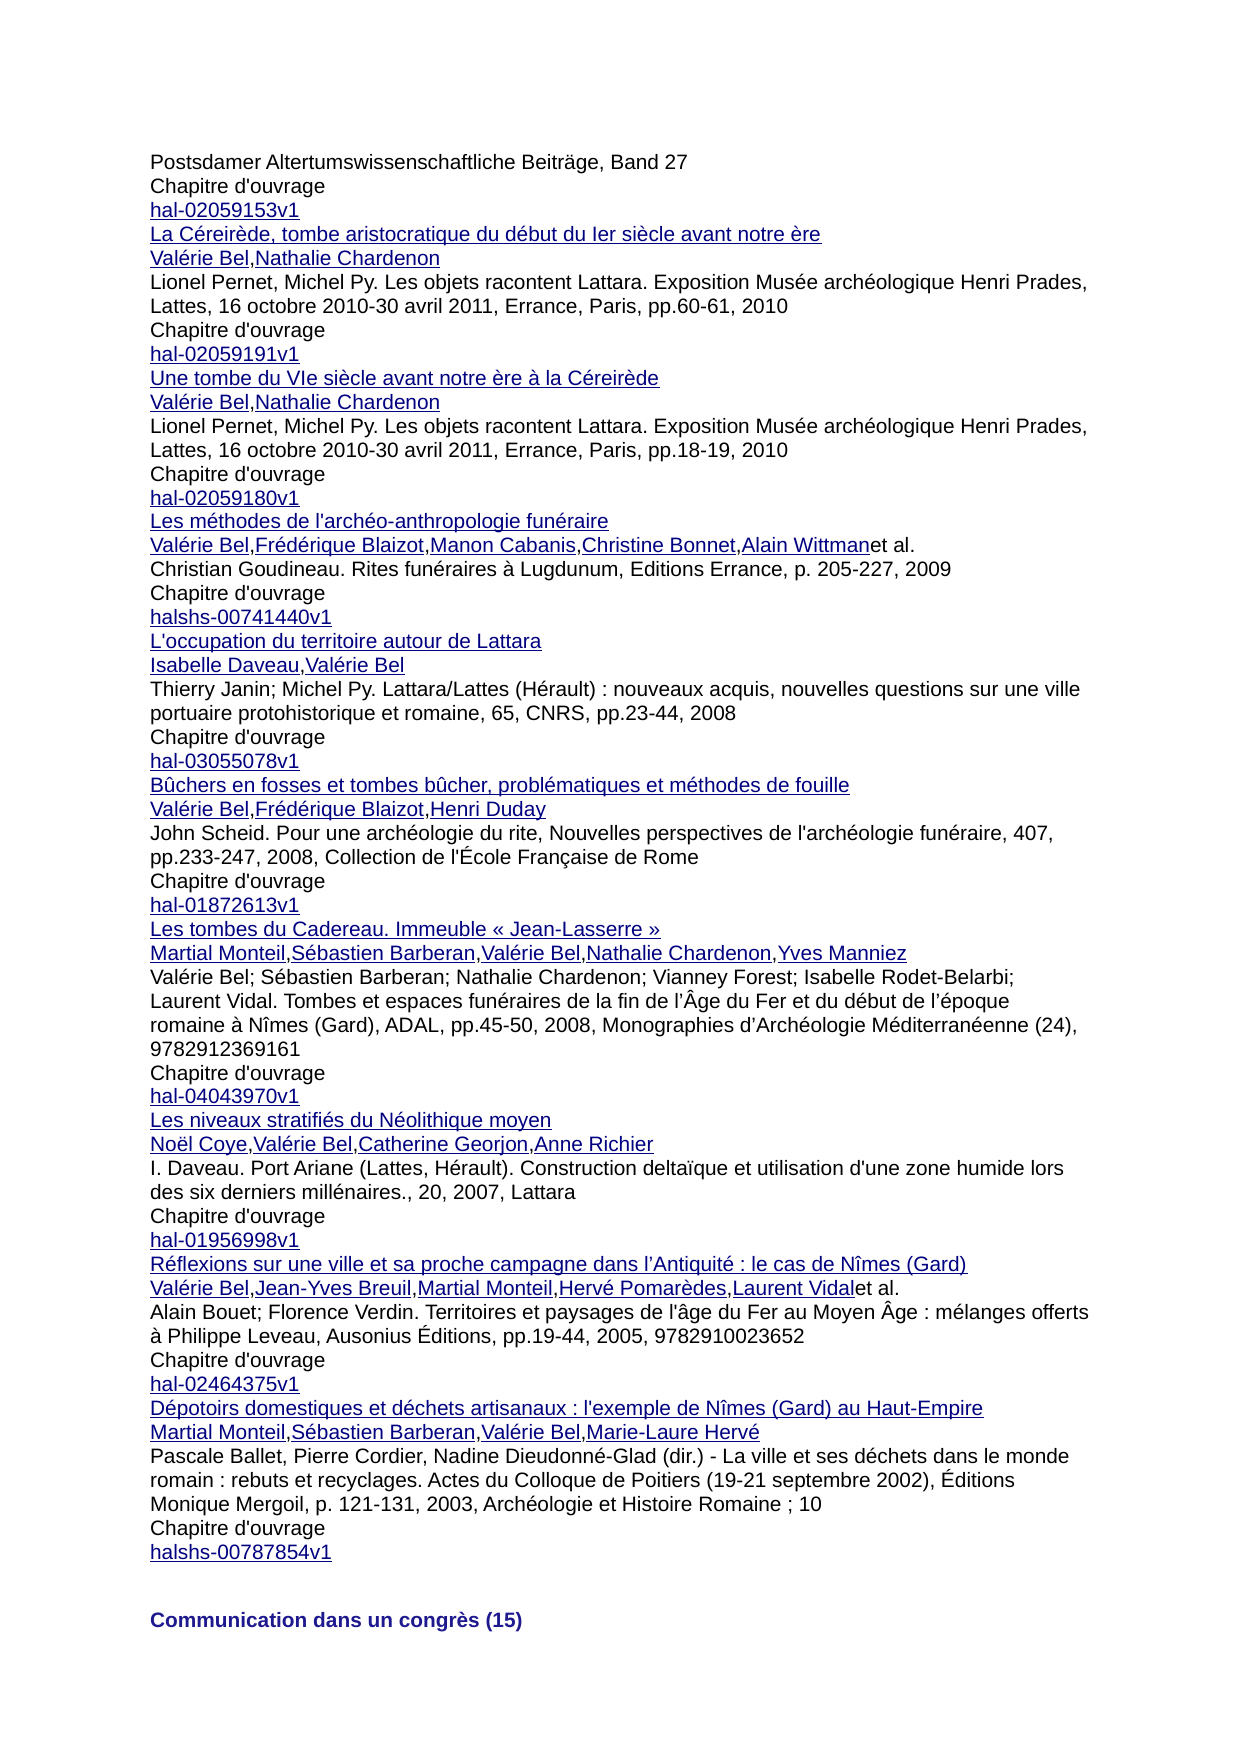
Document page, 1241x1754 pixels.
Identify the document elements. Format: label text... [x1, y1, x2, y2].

table_cell L'occupation du territoire autour de Lattara Isabelle Daveau,Valérie Bel Thierry Janin; Michel Py. Lattara/Lattes (Hérault) : nouveaux acquis, nouvelles questions sur une ville portuaire protohistorique et romaine, 65, CNRS, pp.23-44, 2008 Chapitre d'ouvrage hal-03055078v1 [150, 629, 1090, 773]
table_cell Les méthodes de l'archéo-anthropologie funéraire Valérie Bel,Frédérique Blaizot,Manon Cabanis,Christine Bonnet,Alain Wittmanet al. Christian Goudineau. Rites funéraires à Lugdunum, Editions Errance, p. 205-227, 2009 Chapitre d'ouvrage halshs-00741440v1 [150, 509, 1090, 629]
table_cell La Céreirède, tombe aristocratique du début du Ier siècle avant notre ère Valérie Bel,Nathalie Chardenon Lionel Pernet, Michel Py. Les objets racontent Lattara. Exposition Musée archéologique Henri Prades, Lattes, 16 octobre 2010-30 avril 2011, Errance, Paris, pp.60-61, 2010 Chapitre d'ouvrage hal-02059191v1 [150, 222, 1090, 366]
subtitle Communication dans un congrès (15) [150, 1608, 1090, 1632]
table_cell Une tombe du VIe siècle avant notre ère à la Céreirède Valérie Bel,Nathalie Chardenon Lionel Pernet, Michel Py. Les objets racontent Lattara. Exposition Musée archéologique Henri Prades, Lattes, 16 octobre 2010-30 avril 2011, Errance, Paris, pp.18-19, 2010 Chapitre d'ouvrage hal-02059180v1 [150, 366, 1090, 509]
table_cell Les tombes du Cadereau. Immeuble « Jean-Lasserre » Martial Monteil,Sébastien Barberan,Valérie Bel,Nathalie Chardenon,Yves Manniez Valérie Bel; Sébastien Barberan; Nathalie Chardenon; Vianney Forest; Isabelle Rodet-Belarbi; Laurent Vidal. Tombes et espaces funéraires de la fin de l’Âge du Fer et du début de l’époque romaine à Nîmes (Gard), ADAL, pp.45-50, 2008, Monographies d’Archéologie Méditerranéenne (24), 9782912369161 Chapitre d'ouvrage hal-04043970v1 [150, 917, 1090, 1108]
table_cell Bûchers en fosses et tombes bûcher, problématiques et méthodes de fouille Valérie Bel,Frédérique Blaizot,Henri Duday John Scheid. Pour une archéologie du rite, Nouvelles perspectives de l'archéologie funéraire, 407, pp.233-247, 2008, Collection de l'École Française de Rome Chapitre d'ouvrage hal-01872613v1 [150, 773, 1090, 917]
table_cell Les niveaux stratifiés du Néolithique moyen Noël Coye,Valérie Bel,Catherine Georjon,Anne Richier I. Daveau. Port Ariane (Lattes, Hérault). Construction deltaïque et utilisation d'une zone humide lors des six derniers millénaires., 20, 2007, Lattara Chapitre d'ouvrage hal-01956998v1 [150, 1108, 1090, 1252]
table_cell Dépotoirs domestiques et déchets artisanaux : l'exemple de Nîmes (Gard) au Haut-Empire Martial Monteil,Sébastien Barberan,Valérie Bel,Marie-Laure Hervé Pascale Ballet, Pierre Cordier, Nadine Dieudonné-Glad (dir.) - La ville et ses déchets dans le monde romain : rebuts et recyclages. Actes du Colloque de Poitiers (19-21 septembre 2002), Éditions Monique Mergoil, p. 121-131, 2003, Archéologie et Histoire Romaine ; 10 Chapitre d'ouvrage halshs-00787854v1 [150, 1396, 1090, 1563]
table_cell Réflexions sur une ville et sa proche campagne dans l’Antiquité : le cas de Nîmes (Gard) Valérie Bel,Jean-Yves Breuil,Martial Monteil,Hervé Pomarèdes,Laurent Vidalet al. Alain Bouet; Florence Verdin. Territoires et paysages de l'âge du Fer au Moyen Âge : mélanges offerts à Philippe Leveau, Ausonius Éditions, pp.19-44, 2005, 9782910023652 Chapitre d'ouvrage hal-02464375v1 [150, 1252, 1090, 1396]
table_cell Évolution des pratiques funéraires à Nîmes entre le IIe siècle av. J.-C. et le IIIe siècle ap. J.-C. Valérie Bel John Scheid, Jörg Rüpke. Bestattungsrituale und Totenkult in der römischen Kaisezeit, Rites funéraires et culte des morts aux temps impériaux, Franz Steiner Verlag Stuttgart, pp.93-112, 2010, Postsdamer Altertumswissenschaftliche Beiträge, Band 27 Chapitre d'ouvrage hal-02059153v1 [150, 150, 1090, 222]
